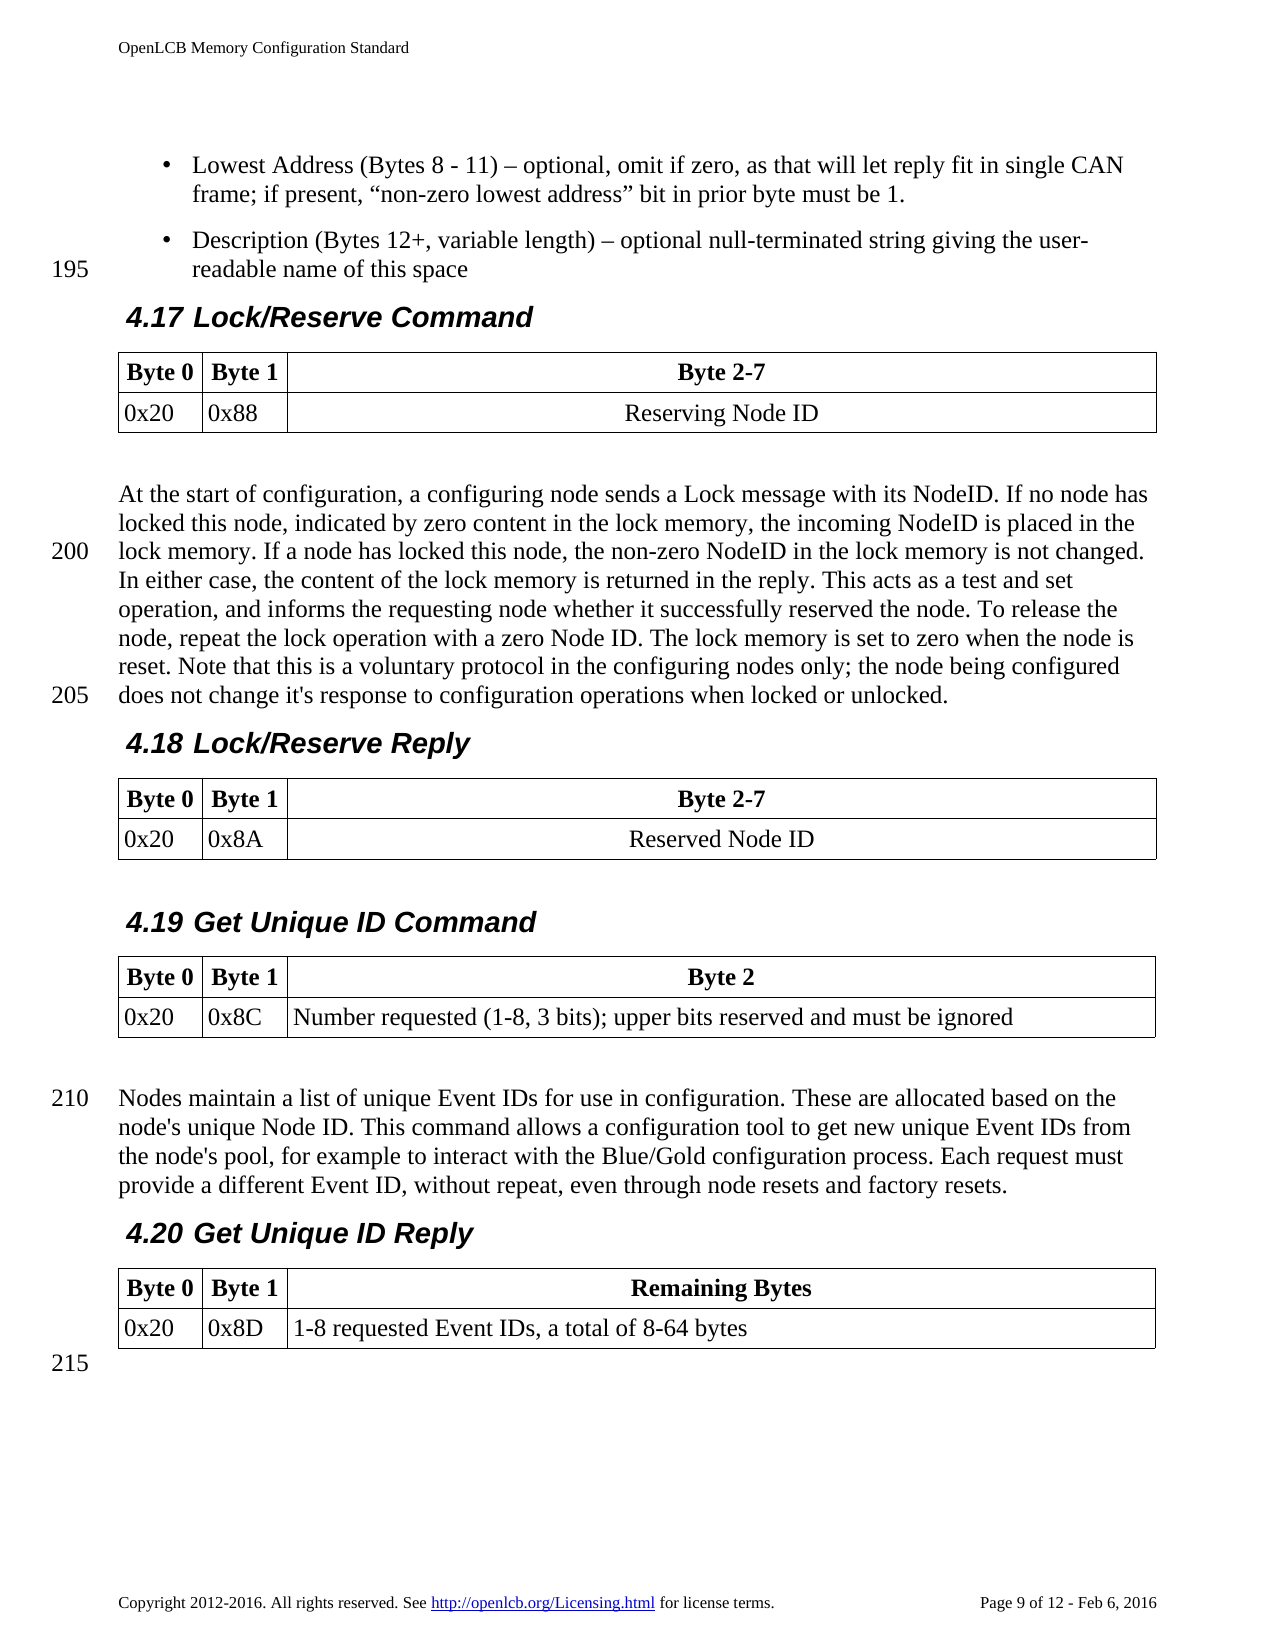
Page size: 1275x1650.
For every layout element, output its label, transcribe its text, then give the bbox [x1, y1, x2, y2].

table_header Byte 1 [203, 353, 287, 392]
table_header Byte 0 [119, 779, 202, 818]
table_header Byte 2 [288, 957, 1155, 997]
table_header Byte 0 [119, 1269, 202, 1308]
table_cell 0x20 [119, 998, 202, 1037]
subtitle Lock/Reserve Command [118, 300, 1157, 334]
table_cell 0x20 [119, 819, 202, 858]
list Lowest Address (Bytes 8 - 11) – optional, omit if zero, as that will let reply fit in single CAN frame; if present, “non-zero lowest address” bit in prior byte must be 1. [162, 150, 1157, 207]
table_header Byte 0 [119, 353, 202, 392]
subtitle Lock/Reserve Reply [118, 727, 1157, 760]
table_cell 0x88 [203, 393, 287, 432]
list Description (Bytes 12+, variable length) – optional null-terminated string giving the user-readable name of this space [162, 225, 1157, 283]
subtitle Get Unique ID Command [118, 905, 1157, 938]
table_header Byte 0 [119, 957, 202, 997]
text Nodes maintain a list of unique Event IDs for use in configuration. These are allocated based on the node's unique Node ID. This command allows a configuration tool to get new unique Event IDs from the node's pool, for example to interact with the Blue/Gold configuration process. Each request must provide a different Event ID, without repeat, even through node resets and factory resets. [118, 1083, 1157, 1198]
table_cell Reserved Node ID [288, 819, 1156, 858]
table_header Byte 2-7 [288, 353, 1156, 392]
table_cell Reserving Node ID [288, 393, 1156, 432]
table_header Byte 1 [203, 779, 287, 818]
table_cell 1-8 requested Event IDs, a total of 8-64 bytes [288, 1309, 1155, 1348]
table_cell 0x8A [203, 819, 287, 858]
table_header Byte 2-7 [288, 779, 1156, 818]
table_cell 0x20 [119, 1309, 202, 1348]
table_header Byte 1 [203, 957, 287, 997]
text At the start of configuration, a configuring node sends a Lock message with its NodeID. If no node has locked this node, indicated by zero content in the lock memory, the incoming NodeID is placed in the lock memory. If a node has locked this node, the non-zero NodeID in the lock memory is not changed. In either case, the content of the lock memory is returned in the reply. This acts as a test and set operation, and informs the requesting node whether it successfully reserved the node. To release the node, repeat the lock operation with a zero Node ID. The lock memory is set to zero when the node is reset. Note that this is a voluntary protocol in the configuring nodes only; the node being configured does not change it's response to configuration operations when locked or unlocked. [118, 479, 1157, 709]
table_header Byte 1 [203, 1269, 287, 1308]
table_cell 0x20 [119, 393, 202, 432]
table_header Remaining Bytes [288, 1269, 1155, 1308]
table_cell Number requested (1-8, 3 bits); upper bits reserved and must be ignored [288, 998, 1155, 1037]
table_cell 0x8D [203, 1309, 287, 1348]
subtitle Get Unique ID Reply [118, 1216, 1157, 1250]
table_cell 0x8C [203, 998, 287, 1037]
